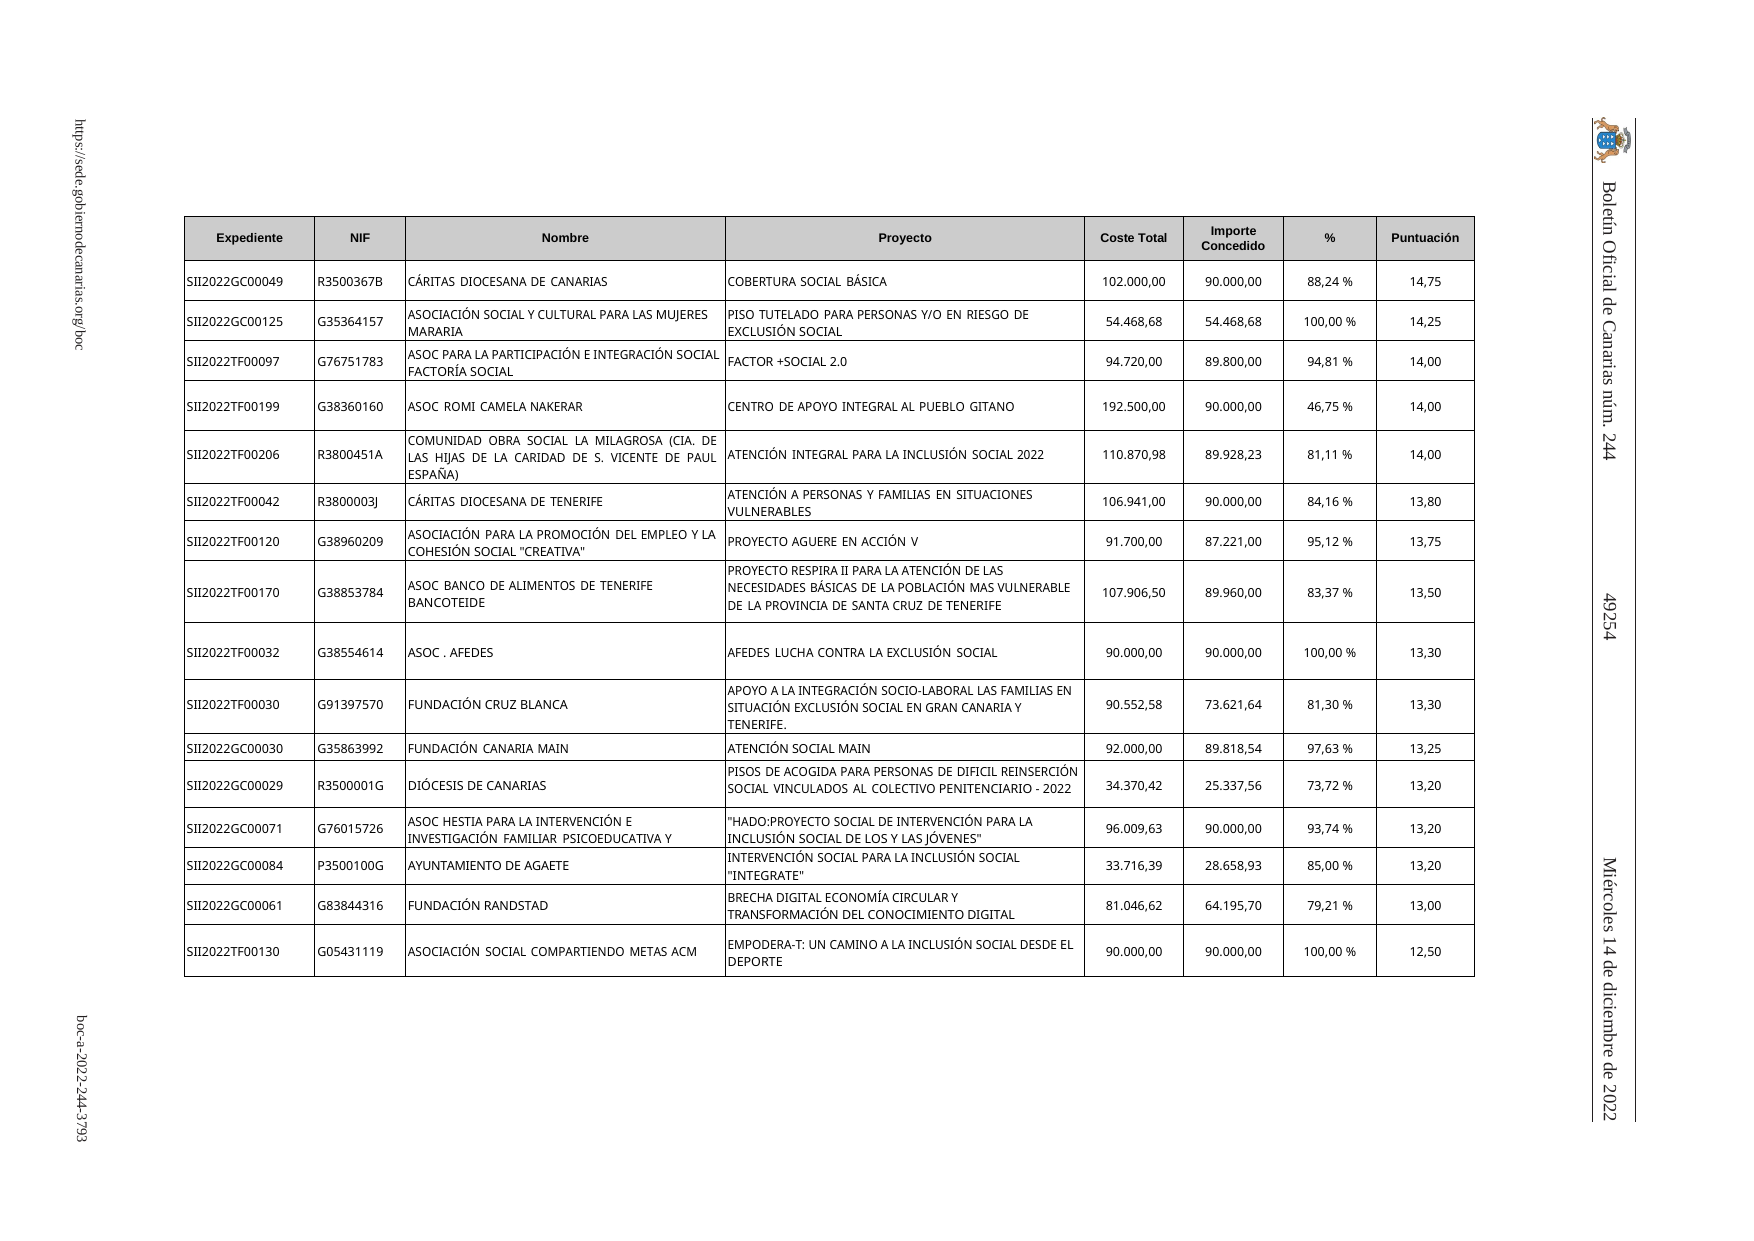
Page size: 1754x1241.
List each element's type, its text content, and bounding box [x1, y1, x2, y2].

table_cell AFEDES LUCHA CONTRA LA EXCLUSIÓN SOCIAL [726, 623, 1084, 679]
table_cell ATENCIÓN INTEGRAL PARA LA INCLUSIÓN SOCIAL 2022 [726, 431, 1084, 483]
text 49254 [1600, 593, 1621, 642]
table_cell EMPODERA-T: UN CAMINO A LA INCLUSIÓN SOCIAL DESDE EL DEPORTE [726, 925, 1084, 976]
table_cell G35863992 [315, 734, 405, 760]
table_header Proyecto [726, 217, 1084, 260]
table_cell G91397570 [315, 680, 405, 733]
table_cell ASOC BANCO DE ALIMENTOS DE TENERIFE BANCOTEIDE [406, 561, 725, 622]
table_cell CENTRO DE APOYO INTEGRAL AL PUEBLO GITANO [726, 381, 1084, 429]
table_cell 85,00 % [1284, 848, 1376, 884]
table_cell 13,75 [1377, 521, 1474, 560]
table_cell 13,50 [1377, 561, 1474, 622]
table_cell G38360160 [315, 381, 405, 429]
table_cell 13,20 [1377, 848, 1474, 884]
table_cell R3800451A [315, 431, 405, 483]
table_cell 106.941,00 [1085, 484, 1183, 520]
table_header Coste Total [1085, 217, 1183, 260]
table_cell SII2022GC00049 [185, 261, 314, 300]
table_header Nombre [406, 217, 725, 260]
table_cell G35364157 [315, 301, 405, 340]
table_cell 90.000,00 [1184, 925, 1283, 976]
table_cell 90.000,00 [1184, 381, 1283, 429]
table_cell 91.700,00 [1085, 521, 1183, 560]
table_cell APOYO A LA INTEGRACIÓN SOCIO-LABORAL LAS FAMILIAS EN SITUACIÓN EXCLUSIÓN SOCIAL EN GRAN CANARIA Y TENERIFE. [726, 680, 1084, 733]
table_cell 90.000,00 [1184, 261, 1283, 300]
table_cell 14,75 [1377, 261, 1474, 300]
table_cell SII2022GC00061 [185, 885, 314, 923]
text https://sede.gobiernodecanarias.org/boc [72, 119, 89, 352]
table_cell 89.960,00 [1184, 561, 1283, 622]
table_cell 73,72 % [1284, 761, 1376, 807]
table_cell 87.221,00 [1184, 521, 1283, 560]
table_cell FUNDACIÓN CANARIA MAIN [406, 734, 725, 760]
table_cell 28.658,93 [1184, 848, 1283, 884]
table_cell 95,12 % [1284, 521, 1376, 560]
table_cell 90.000,00 [1085, 925, 1183, 976]
table_cell SII2022GC00125 [185, 301, 314, 340]
table_cell 90.552,58 [1085, 680, 1183, 733]
table_cell PROYECTO RESPIRA II PARA LA ATENCIÓN DE LAS NECESIDADES BÁSICAS DE LA POBLACIÓN MAS VULNERABLE DE LA PROVINCIA DE SANTA CRUZ DE TENERIFE [726, 561, 1084, 622]
table_cell G38853784 [315, 561, 405, 622]
table_cell 81,30 % [1284, 680, 1376, 733]
table_cell 12,50 [1377, 925, 1474, 976]
table_cell SII2022GC00084 [185, 848, 314, 884]
table_cell SII2022TF00097 [185, 341, 314, 380]
table_cell 81,11 % [1284, 431, 1376, 483]
table_cell SII2022GC00071 [185, 808, 314, 847]
table_cell COMUNIDAD OBRA SOCIAL LA MILAGROSA (CIA. DE LAS HIJAS DE LA CARIDAD DE S. VICENTE DE PAUL ESPAÑA) [406, 431, 725, 483]
table_cell 84,16 % [1284, 484, 1376, 520]
table_cell 81.046,62 [1085, 885, 1183, 923]
table_cell 14,00 [1377, 341, 1474, 380]
table_cell DIÓCESIS DE CANARIAS [406, 761, 725, 807]
table_cell R3500001G [315, 761, 405, 807]
table_cell 94,81 % [1284, 341, 1376, 380]
table_cell 90.000,00 [1085, 623, 1183, 679]
table_cell SII2022TF00206 [185, 431, 314, 483]
table_cell 33.716,39 [1085, 848, 1183, 884]
table_cell 54.468,68 [1085, 301, 1183, 340]
table_cell 90.000,00 [1184, 623, 1283, 679]
table_cell CÁRITAS DIOCESANA DE TENERIFE [406, 484, 725, 520]
table_header % [1284, 217, 1376, 260]
table_header NIF [315, 217, 405, 260]
table_cell G83844316 [315, 885, 405, 923]
table_cell 90.000,00 [1184, 484, 1283, 520]
table_cell PROYECTO AGUERE EN ACCIÓN V [726, 521, 1084, 560]
table_cell 90.000,00 [1184, 808, 1283, 847]
table_cell 192.500,00 [1085, 381, 1183, 429]
table_cell ASOCIACIÓN SOCIAL COMPARTIENDO METAS ACM [406, 925, 725, 976]
table_cell SII2022TF00032 [185, 623, 314, 679]
table_cell 13,30 [1377, 623, 1474, 679]
table_cell G38554614 [315, 623, 405, 679]
text Miércoles 14 de diciembre de 2022 [1600, 857, 1621, 1124]
table_cell 100,00 % [1284, 925, 1376, 976]
table_cell 13,00 [1377, 885, 1474, 923]
table_cell ASOC . AFEDES [406, 623, 725, 679]
table_cell COBERTURA SOCIAL BÁSICA [726, 261, 1084, 300]
table_cell 54.468,68 [1184, 301, 1283, 340]
table_cell G05431119 [315, 925, 405, 976]
table_cell AYUNTAMIENTO DE AGAETE [406, 848, 725, 884]
table_cell 89.928,23 [1184, 431, 1283, 483]
table_cell 93,74 % [1284, 808, 1376, 847]
table_cell 102.000,00 [1085, 261, 1183, 300]
table_cell ASOC PARA LA PARTICIPACIÓN E INTEGRACIÓN SOCIAL FACTORÍA SOCIAL [406, 341, 725, 380]
table_cell 88,24 % [1284, 261, 1376, 300]
table_cell 13,25 [1377, 734, 1474, 760]
table_header Puntuación [1377, 217, 1474, 260]
table_cell ASOC HESTIA PARA LA INTERVENCIÓN E INVESTIGACIÓN FAMILIAR PSICOEDUCATIVA Y [406, 808, 725, 847]
table_cell 46,75 % [1284, 381, 1376, 429]
table_cell FUNDACIÓN RANDSTAD [406, 885, 725, 923]
table_cell 100,00 % [1284, 301, 1376, 340]
table_cell 79,21 % [1284, 885, 1376, 923]
table_cell G38960209 [315, 521, 405, 560]
table_cell FACTOR +SOCIAL 2.0 [726, 341, 1084, 380]
table_cell ASOCIACIÓN SOCIAL Y CULTURAL PARA LAS MUJERES MARARIA [406, 301, 725, 340]
table_cell SII2022GC00029 [185, 761, 314, 807]
table_cell SII2022TF00170 [185, 561, 314, 622]
table_cell FUNDACIÓN CRUZ BLANCA [406, 680, 725, 733]
text Boletín Oficial de Canarias núm. 244 [1599, 181, 1621, 462]
table_cell ATENCIÓN SOCIAL MAIN [726, 734, 1084, 760]
table_cell 94.720,00 [1085, 341, 1183, 380]
table_cell INTERVENCIÓN SOCIAL PARA LA INCLUSIÓN SOCIAL "INTEGRATE" [726, 848, 1084, 884]
table_cell ASOCIACIÓN PARA LA PROMOCIÓN DEL EMPLEO Y LA COHESIÓN SOCIAL "CREATIVA" [406, 521, 725, 560]
table_cell SII2022TF00030 [185, 680, 314, 733]
table_cell PISO TUTELADO PARA PERSONAS Y/O EN RIESGO DE EXCLUSIÓN SOCIAL [726, 301, 1084, 340]
table_cell G76751783 [315, 341, 405, 380]
table_cell P3500100G [315, 848, 405, 884]
table_cell 13,80 [1377, 484, 1474, 520]
text boc-a-2022-244-3793 [74, 1016, 91, 1145]
table_cell 107.906,50 [1085, 561, 1183, 622]
table_cell 13,20 [1377, 761, 1474, 807]
table_header Expediente [185, 217, 314, 260]
picture [1594, 117, 1631, 163]
table_cell 25.337,56 [1184, 761, 1283, 807]
table_cell 34.370,42 [1085, 761, 1183, 807]
table_cell 89.818,54 [1184, 734, 1283, 760]
table_header Importe Concedido [1184, 217, 1283, 260]
table_cell 14,00 [1377, 381, 1474, 429]
table_cell 64.195,70 [1184, 885, 1283, 923]
table_cell 110.870,98 [1085, 431, 1183, 483]
table_cell "HADO:PROYECTO SOCIAL DE INTERVENCIÓN PARA LA INCLUSIÓN SOCIAL DE LOS Y LAS JÓVENES" [726, 808, 1084, 847]
table_cell BRECHA DIGITAL ECONOMÍA CIRCULAR Y TRANSFORMACIÓN DEL CONOCIMIENTO DIGITAL [726, 885, 1084, 923]
table_cell 100,00 % [1284, 623, 1376, 679]
table_cell CÁRITAS DIOCESANA DE CANARIAS [406, 261, 725, 300]
table_cell ATENCIÓN A PERSONAS Y FAMILIAS EN SITUACIONES VULNERABLES [726, 484, 1084, 520]
table_cell SII2022GC00030 [185, 734, 314, 760]
table_cell SII2022TF00042 [185, 484, 314, 520]
table_cell 83,37 % [1284, 561, 1376, 622]
table_cell 14,00 [1377, 431, 1474, 483]
table_cell SII2022TF00120 [185, 521, 314, 560]
table_cell 13,30 [1377, 680, 1474, 733]
table_cell 89.800,00 [1184, 341, 1283, 380]
table_cell 73.621,64 [1184, 680, 1283, 733]
table_cell R3500367B [315, 261, 405, 300]
table_cell SII2022TF00199 [185, 381, 314, 429]
table_cell 92.000,00 [1085, 734, 1183, 760]
table_cell 96.009,63 [1085, 808, 1183, 847]
table_cell 14,25 [1377, 301, 1474, 340]
table_cell SII2022TF00130 [185, 925, 314, 976]
table_cell G76015726 [315, 808, 405, 847]
table_cell PISOS DE ACOGIDA PARA PERSONAS DE DIFICIL REINSERCIÓN SOCIAL VINCULADOS AL COLECTIVO PENITENCIARIO - 2022 [726, 761, 1084, 807]
table_cell 97,63 % [1284, 734, 1376, 760]
table_cell ASOC ROMI CAMELA NAKERAR [406, 381, 725, 429]
table_cell R3800003J [315, 484, 405, 520]
table_cell 13,20 [1377, 808, 1474, 847]
